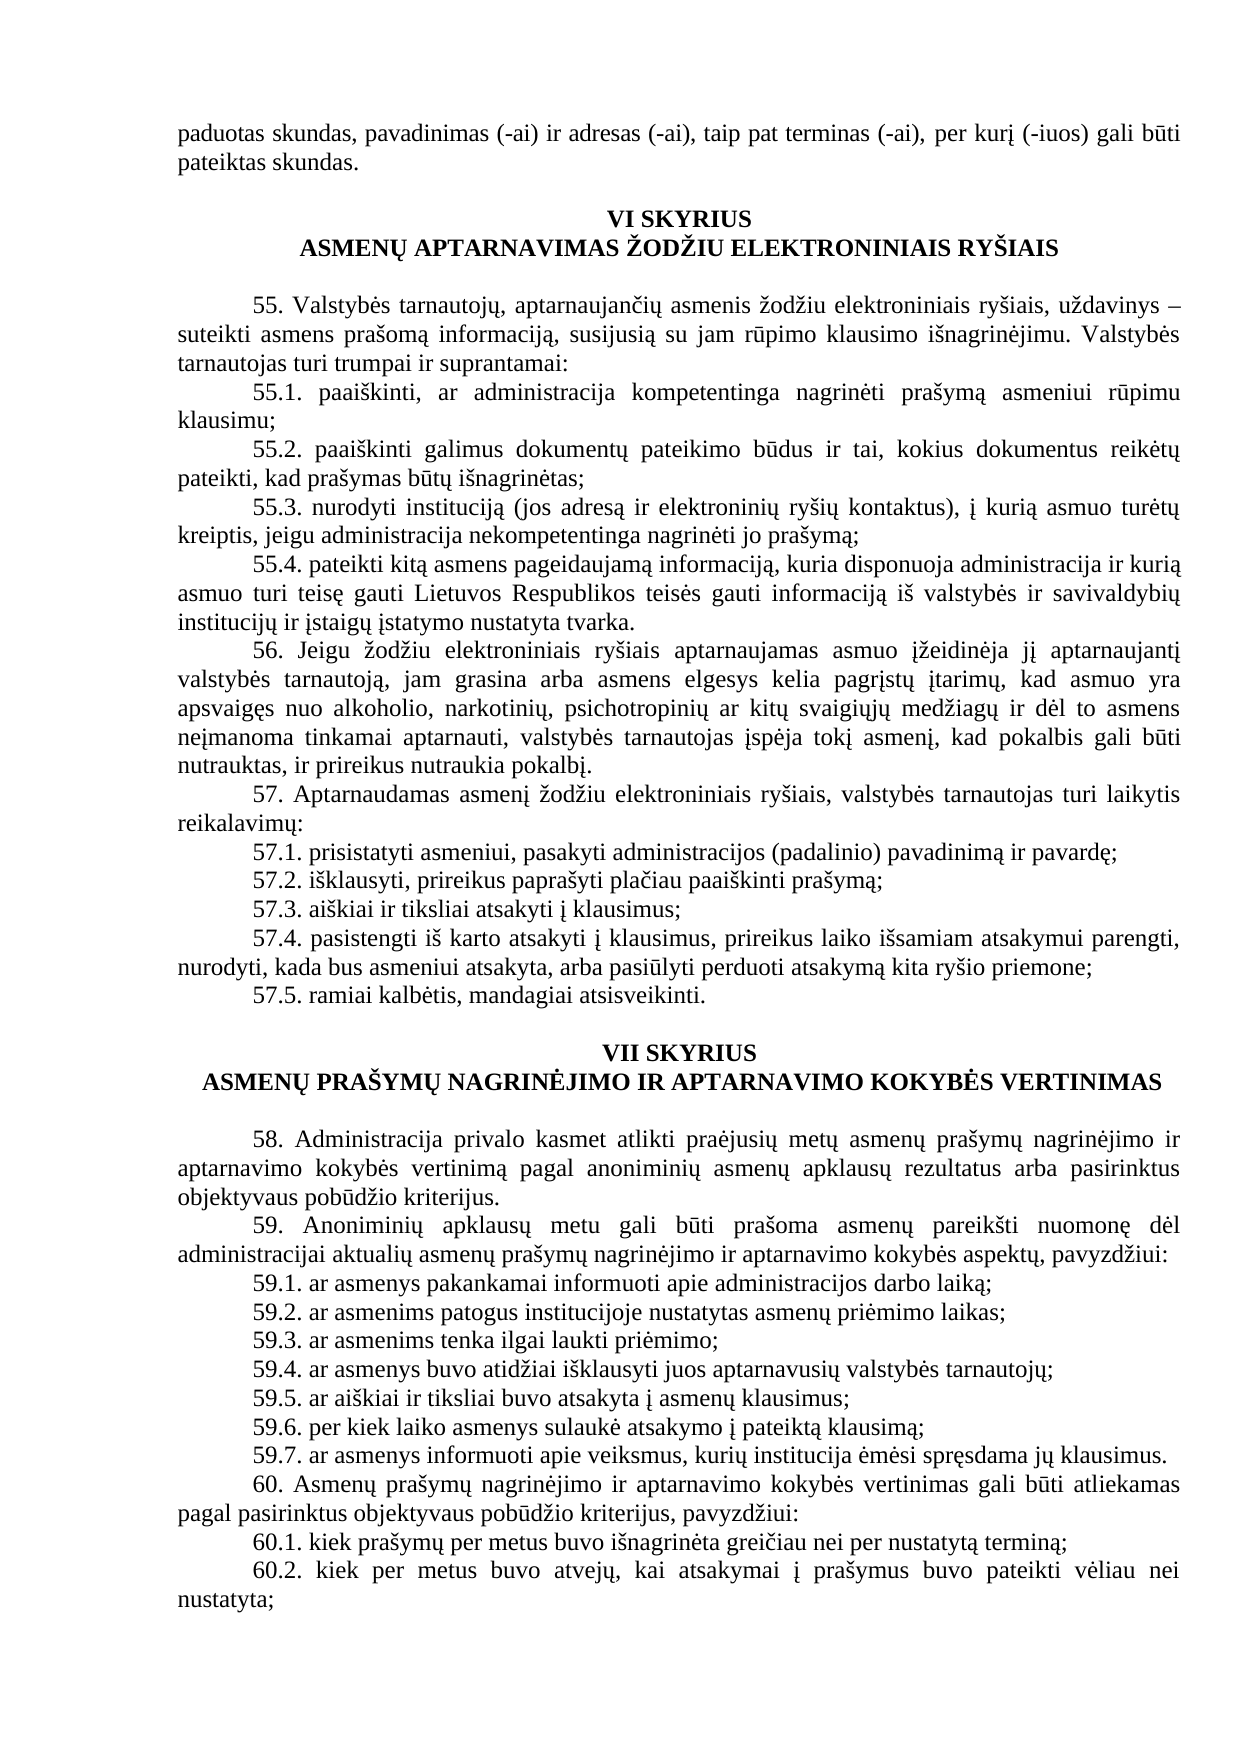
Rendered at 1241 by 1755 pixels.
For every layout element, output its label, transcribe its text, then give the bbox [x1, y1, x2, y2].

text 59.2. ar asmenims patogus institucijoje nustatytas asmenų priėmimo laikas; [177, 1297, 1181, 1326]
text 57.1. prisistatyti asmeniui, pasakyti administracijos (padalinio) pavadinimą ir pavardę; [177, 837, 1181, 866]
text 59. Anoniminių apklausų metu gali būti prašoma asmenų pareikšti nuomonę dėl administracijai aktualių asmenų prašymų nagrinėjimo ir aptarnavimo kokybės aspektų, pavyzdžiui: [177, 1211, 1181, 1268]
text 60. Asmenų prašymų nagrinėjimo ir aptarnavimo kokybės vertinimas gali būti atliekamas pagal pasirinktus objektyvaus pobūdžio kriterijus, pavyzdžiui: [177, 1469, 1181, 1527]
text VI SKYRIUS [177, 204, 1181, 233]
text 57.5. ramiai kalbėtis, mandagiai atsisveikinti. [177, 981, 1181, 1009]
text paduotas skundas, pavadinimas (-ai) ir adresas (-ai), taip pat terminas (-ai), per kurį (-iuos) gali būti pateiktas skundas. [177, 118, 1181, 176]
text 56. Jeigu žodžiu elektroniniais ryšiais aptarnaujamas asmuo įžeidinėja jį aptarnaujantį valstybės tarnautoją, jam grasina arba asmens elgesys kelia pagrįstų įtarimų, kad asmuo yra apsvaigęs nuo alkoholio, narkotinių, psichotropinių ar kitų svaigiųjų medžiagų ir dėl to asmens neįmanoma tinkamai aptarnauti, valstybės tarnautojas įspėja tokį asmenį, kad pokalbis gali būti nutrauktas, ir prireikus nutraukia pokalbį. [177, 636, 1181, 779]
text 57. Aptarnaudamas asmenį žodžiu elektroniniais ryšiais, valstybės tarnautojas turi laikytis reikalavimų: [177, 779, 1181, 837]
text 55.1. paaiškinti, ar administracija kompetentinga nagrinėti prašymą asmeniui rūpimu klausimu; [177, 377, 1181, 434]
text 59.3. ar asmenims tenka ilgai laukti priėmimo; [177, 1326, 1181, 1354]
text 57.3. aiškiai ir tiksliai atsakyti į klausimus; [177, 894, 1181, 923]
text 57.4. pasistengti iš karto atsakyti į klausimus, prireikus laiko išsamiam atsakymui parengti, nurodyti, kada bus asmeniui atsakyta, arba pasiūlyti perduoti atsakymą kita ryšio priemone; [177, 923, 1181, 981]
text 59.4. ar asmenys buvo atidžiai išklausyti juos aptarnavusių valstybės tarnautojų; [177, 1354, 1181, 1383]
text 59.1. ar asmenys pakankamai informuoti apie administracijos darbo laiką; [177, 1268, 1181, 1297]
text VII SKYRIUS [177, 1038, 1181, 1067]
text ASMENŲ PRAŠYMŲ NAGRINĖJIMO IR APTARNAVIMO KOKYBĖS VERTINIMAS [177, 1067, 1181, 1096]
text 55.4. pateikti kitą asmens pageidaujamą informaciją, kuria disponuoja administracija ir kurią asmuo turi teisę gauti Lietuvos Respublikos teisės gauti informaciją iš valstybės ir savivaldybių institucijų ir įstaigų įstatymo nustatyta tvarka. [177, 549, 1181, 636]
text 58. Administracija privalo kasmet atlikti praėjusių metų asmenų prašymų nagrinėjimo ir aptarnavimo kokybės vertinimą pagal anoniminių asmenų apklausų rezultatus arba pasirinktus objektyvaus pobūdžio kriterijus. [177, 1124, 1181, 1211]
text 55.2. paaiškinti galimus dokumentų pateikimo būdus ir tai, kokius dokumentus reikėtų pateikti, kad prašymas būtų išnagrinėtas; [177, 434, 1181, 492]
text 59.7. ar asmenys informuoti apie veiksmus, kurių institucija ėmėsi spręsdama jų klausimus. [177, 1441, 1181, 1469]
text 59.6. per kiek laiko asmenys sulaukė atsakymo į pateiktą klausimą; [177, 1412, 1181, 1441]
text 60.2. kiek per metus buvo atvejų, kai atsakymai į prašymus buvo pateikti vėliau nei nustatyta; [177, 1556, 1181, 1613]
text 59.5. ar aiškiai ir tiksliai buvo atsakyta į asmenų klausimus; [177, 1383, 1181, 1412]
text 55.3. nurodyti instituciją (jos adresą ir elektroninių ryšių kontaktus), į kurią asmuo turėtų kreiptis, jeigu administracija nekompetentinga nagrinėti jo prašymą; [177, 492, 1181, 549]
text 60.1. kiek prašymų per metus buvo išnagrinėta greičiau nei per nustatytą terminą; [177, 1527, 1181, 1556]
text 57.2. išklausyti, prireikus paprašyti plačiau paaiškinti prašymą; [177, 866, 1181, 894]
text ASMENŲ APTARNAVIMAS žodžiu elektroniniais ryšiais [177, 233, 1181, 262]
text 55. Valstybės tarnautojų, aptarnaujančių asmenis žodžiu elektroniniais ryšiais, uždavinys – suteikti asmens prašomą informaciją, susijusią su jam rūpimo klausimo išnagrinėjimu. Valstybės tarnautojas turi trumpai ir suprantamai: [177, 291, 1181, 377]
